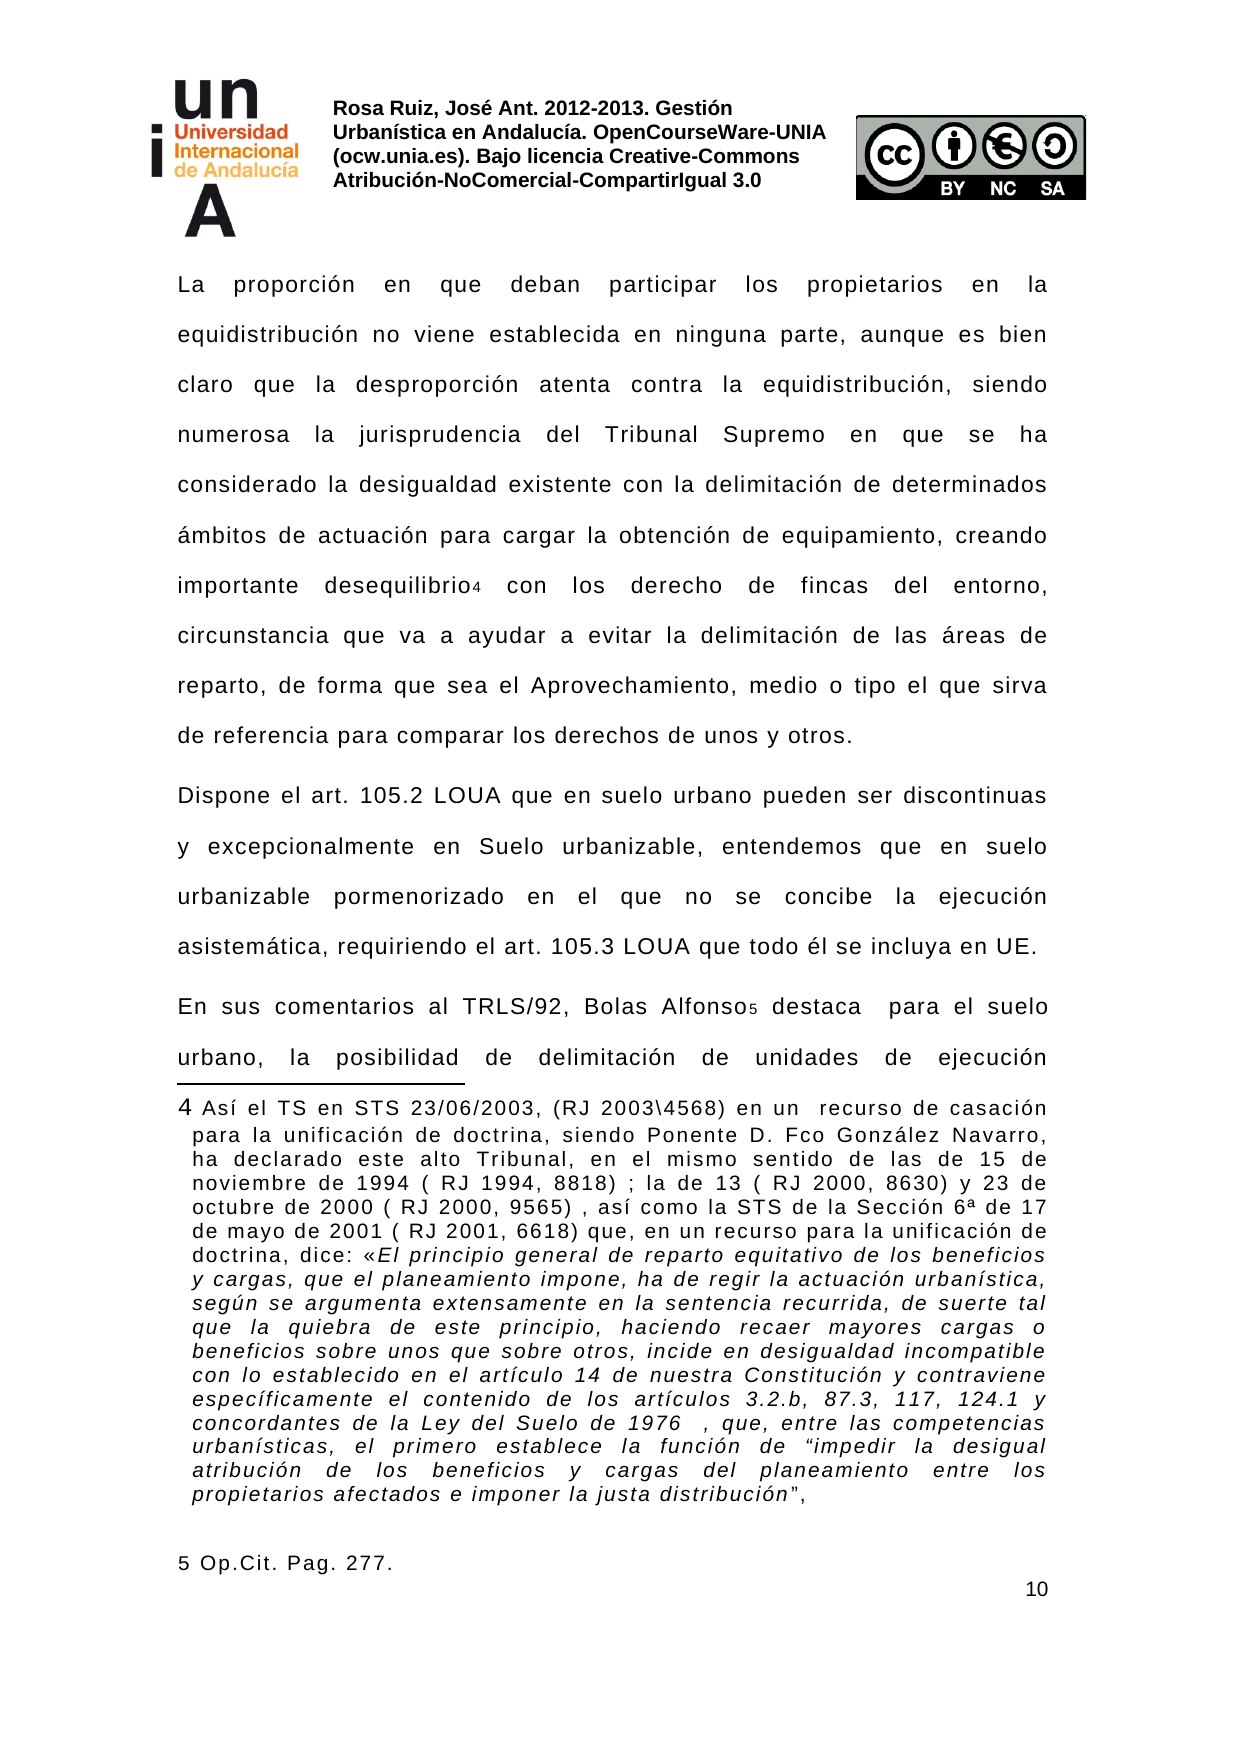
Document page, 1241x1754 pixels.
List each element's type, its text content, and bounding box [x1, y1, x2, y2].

text Op.Cit. Pag. 277. [177, 1551, 1048, 1577]
text Dispone el art. 105.2 LOUA que en suelo urbano pueden ser discontinuas y excepcionalmente en Suelo urbanizable, entendemos que en suelo urbanizable pormenorizado en el que no se concibe la ejecución asistemática, requiriendo el art. 105.3 LOUA que todo él se incluya en UE. [177, 782, 1048, 966]
text Así el TS en STS 23/06/2003, (RJ 2003\4568) en un recurso de casación para la unificación de doctrina, siendo Ponente D. Fco González Navarro, ha declarado este alto Tribunal, en el mismo sentido de las de 15 de noviembre de 1994 ( RJ 1994, 8818) ; la de 13 ( RJ 2000, 8630) y 23 de octubre de 2000 ( RJ 2000, 9565) , así como la STS de la Sección 6ª de 17 de mayo de 2001 ( RJ 2001, 6618) que, en un recurso para la unificación de doctrina, dice: «El principio general de reparto equitativo de los beneficios y cargas, que el planeamiento impone, ha de regir la actuación urbanística, según se argumenta extensamente en la sentencia recurrida, de suerte tal que la quiebra de este principio, haciendo recaer mayores cargas o beneficios sobre unos que sobre otros, incide en desigualdad incompatible con lo establecido en el artículo 14 de nuestra Constitución y contraviene específicamente el contenido de los artículos 3.2.b, 87.3, 117, 124.1 y concordantes de la Ley del Suelo de 1976 , que, entre las competencias urbanísticas, el primero establece la función de “impedir la desigual atribución de los beneficios y cargas del planeamiento entre los propietarios afectados e imponer la justa distribución”, [177, 1094, 1048, 1506]
text La proporción en que deban participar los propietarios en la equidistribución no viene establecida en ninguna parte, aunque es bien claro que la desproporción atenta contra la equidistribución, siendo numerosa la jurisprudencia del Tribunal Supremo en que se ha considerado la desigualdad existente con la delimitación de determinados ámbitos de actuación para cargar la obtención de equipamiento, creando importante desequilibrio con los derecho de fincas del entorno, circunstancia que va a ayudar a evitar la delimitación de las áreas de reparto, de forma que sea el Aprovechamiento, medio o tipo el que sirva de referencia para comparar los derechos de unos y otros. [177, 271, 1048, 755]
text En sus comentarios al TRLS/92, Bolas Alfonso destaca para el suelo urbano, la posibilidad de delimitación de unidades de ejecución [177, 993, 1048, 1077]
